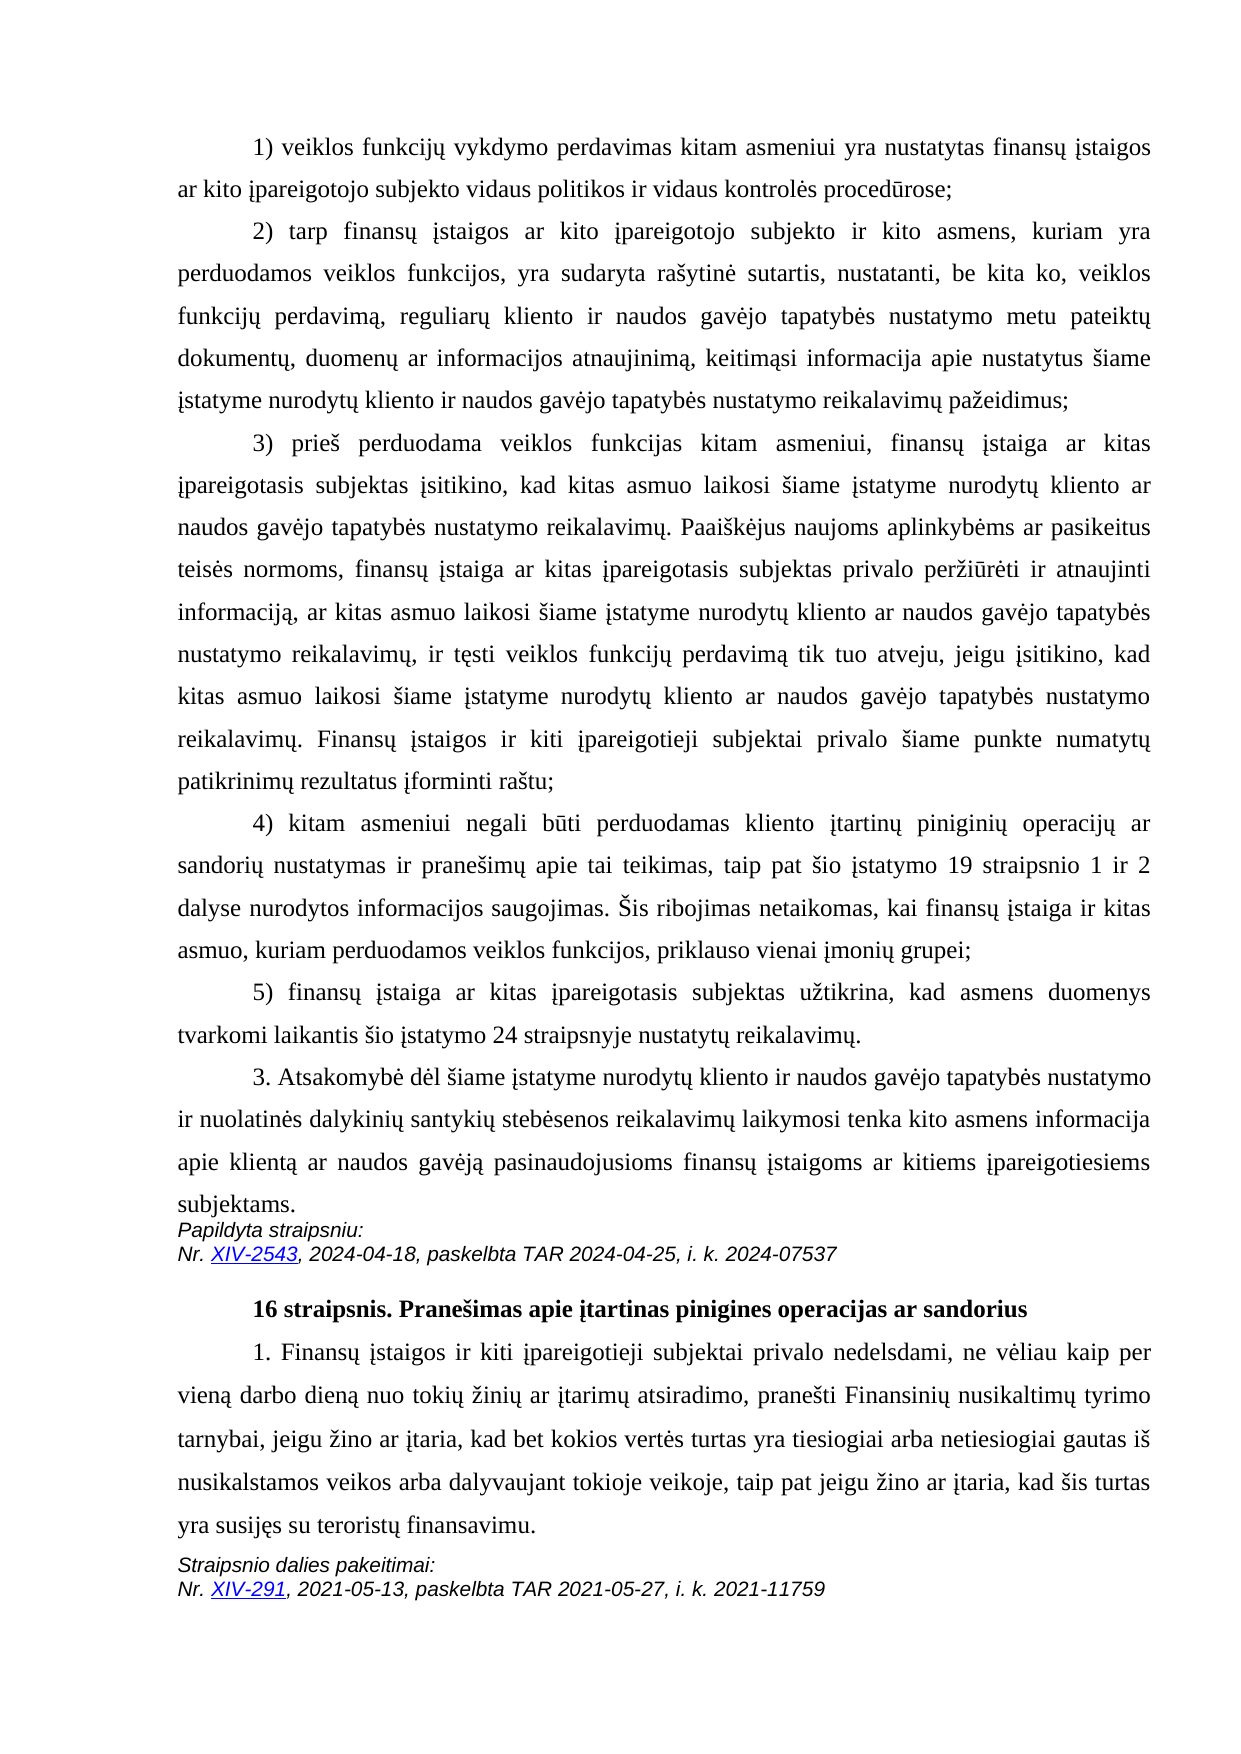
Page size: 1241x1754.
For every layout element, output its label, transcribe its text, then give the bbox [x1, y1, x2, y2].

text 5) finansų įstaiga ar kitas įpareigotasis subjektas užtikrina, kad asmens duomenys tvarkomi laikantis šio įstatymo 24 straipsnyje nustatytų reikalavimų. [177, 964, 1152, 1048]
text 1. Finansų įstaigos ir kiti įpareigotieji subjektai privalo nedelsdami, ne vėliau kaip per vieną darbo dieną nuo tokių žinių ar įtarimų atsiradimo, pranešti Finansinių nusikaltimų tyrimo tarnybai, jeigu žino ar įtaria, kad bet kokios vertės turtas yra tiesiogiai arba netiesiogiai gautas iš nusikalstamos veikos arba dalyvaujant tokioje veikoje, taip pat jeigu žino ar įtaria, kad šis turtas yra susijęs su teroristų finansavimu. [177, 1337, 1152, 1539]
text Nr. XIV-291, 2021-05-13, paskelbta TAR 2021-05-27, i. k. 2021-11759 [177, 1577, 1152, 1601]
text Straipsnio dalies pakeitimai: [177, 1553, 1152, 1577]
text Papildyta straipsniu: [177, 1218, 1152, 1242]
text 3) prieš perduodama veiklos funkcijas kitam asmeniui, finansų įstaiga ar kitas įpareigotasis subjektas įsitikino, kad kitas asmuo laikosi šiame įstatyme nurodytų kliento ar naudos gavėjo tapatybės nustatymo reikalavimų. Paaiškėjus naujoms aplinkybėms ar pasikeitus teisės normoms, finansų įstaiga ar kitas įpareigotasis subjektas privalo peržiūrėti ir atnaujinti informaciją, ar kitas asmuo laikosi šiame įstatyme nurodytų kliento ar naudos gavėjo tapatybės nustatymo reikalavimų, ir tęsti veiklos funkcijų perdavimą tik tuo atveju, jeigu įsitikino, kad kitas asmuo laikosi šiame įstatyme nurodytų kliento ar naudos gavėjo tapatybės nustatymo reikalavimų. Finansų įstaigos ir kiti įpareigotieji subjektai privalo šiame punkte numatytų patikrinimų rezultatus įforminti raštu; [177, 414, 1152, 795]
text Nr. XIV-2543, 2024-04-18, paskelbta TAR 2024-04-25, i. k. 2024-07537 [177, 1242, 1152, 1266]
text 3. Atsakomybė dėl šiame įstatyme nurodytų kliento ir naudos gavėjo tapatybės nustatymo ir nuolatinės dalykinių santykių stebėsenos reikalavimų laikymosi tenka kito asmens informacija apie klientą ar naudos gavėją pasinaudojusioms finansų įstaigoms ar kitiems įpareigotiesiems subjektams. [177, 1048, 1152, 1218]
text 4) kitam asmeniui negali būti perduodamas kliento įtartinų piniginių operacijų ar sandorių nustatymas ir pranešimų apie tai teikimas, taip pat šio įstatymo 19 straipsnio 1 ir 2 dalyse nurodytos informacijos saugojimas. Šis ribojimas netaikomas, kai finansų įstaiga ir kitas asmuo, kuriam perduodamos veiklos funkcijos, priklauso vienai įmonių grupei; [177, 795, 1152, 964]
text 16 straipsnis. Pranešimas apie įtartinas pinigines operacijas ar sandorius [177, 1294, 1152, 1323]
text 2) tarp finansų įstaigos ar kito įpareigotojo subjekto ir kito asmens, kuriam yra perduodamos veiklos funkcijos, yra sudaryta rašytinė sutartis, nustatanti, be kita ko, veiklos funkcijų perdavimą, reguliarų kliento ir naudos gavėjo tapatybės nustatymo metu pateiktų dokumentų, duomenų ar informacijos atnaujinimą, keitimąsi informacija apie nustatytus šiame įstatyme nurodytų kliento ir naudos gavėjo tapatybės nustatymo reikalavimų pažeidimus; [177, 203, 1152, 414]
text 1) veiklos funkcijų vykdymo perdavimas kitam asmeniui yra nustatytas finansų įstaigos ar kito įpareigotojo subjekto vidaus politikos ir vidaus kontrolės procedūrose; [177, 118, 1152, 203]
